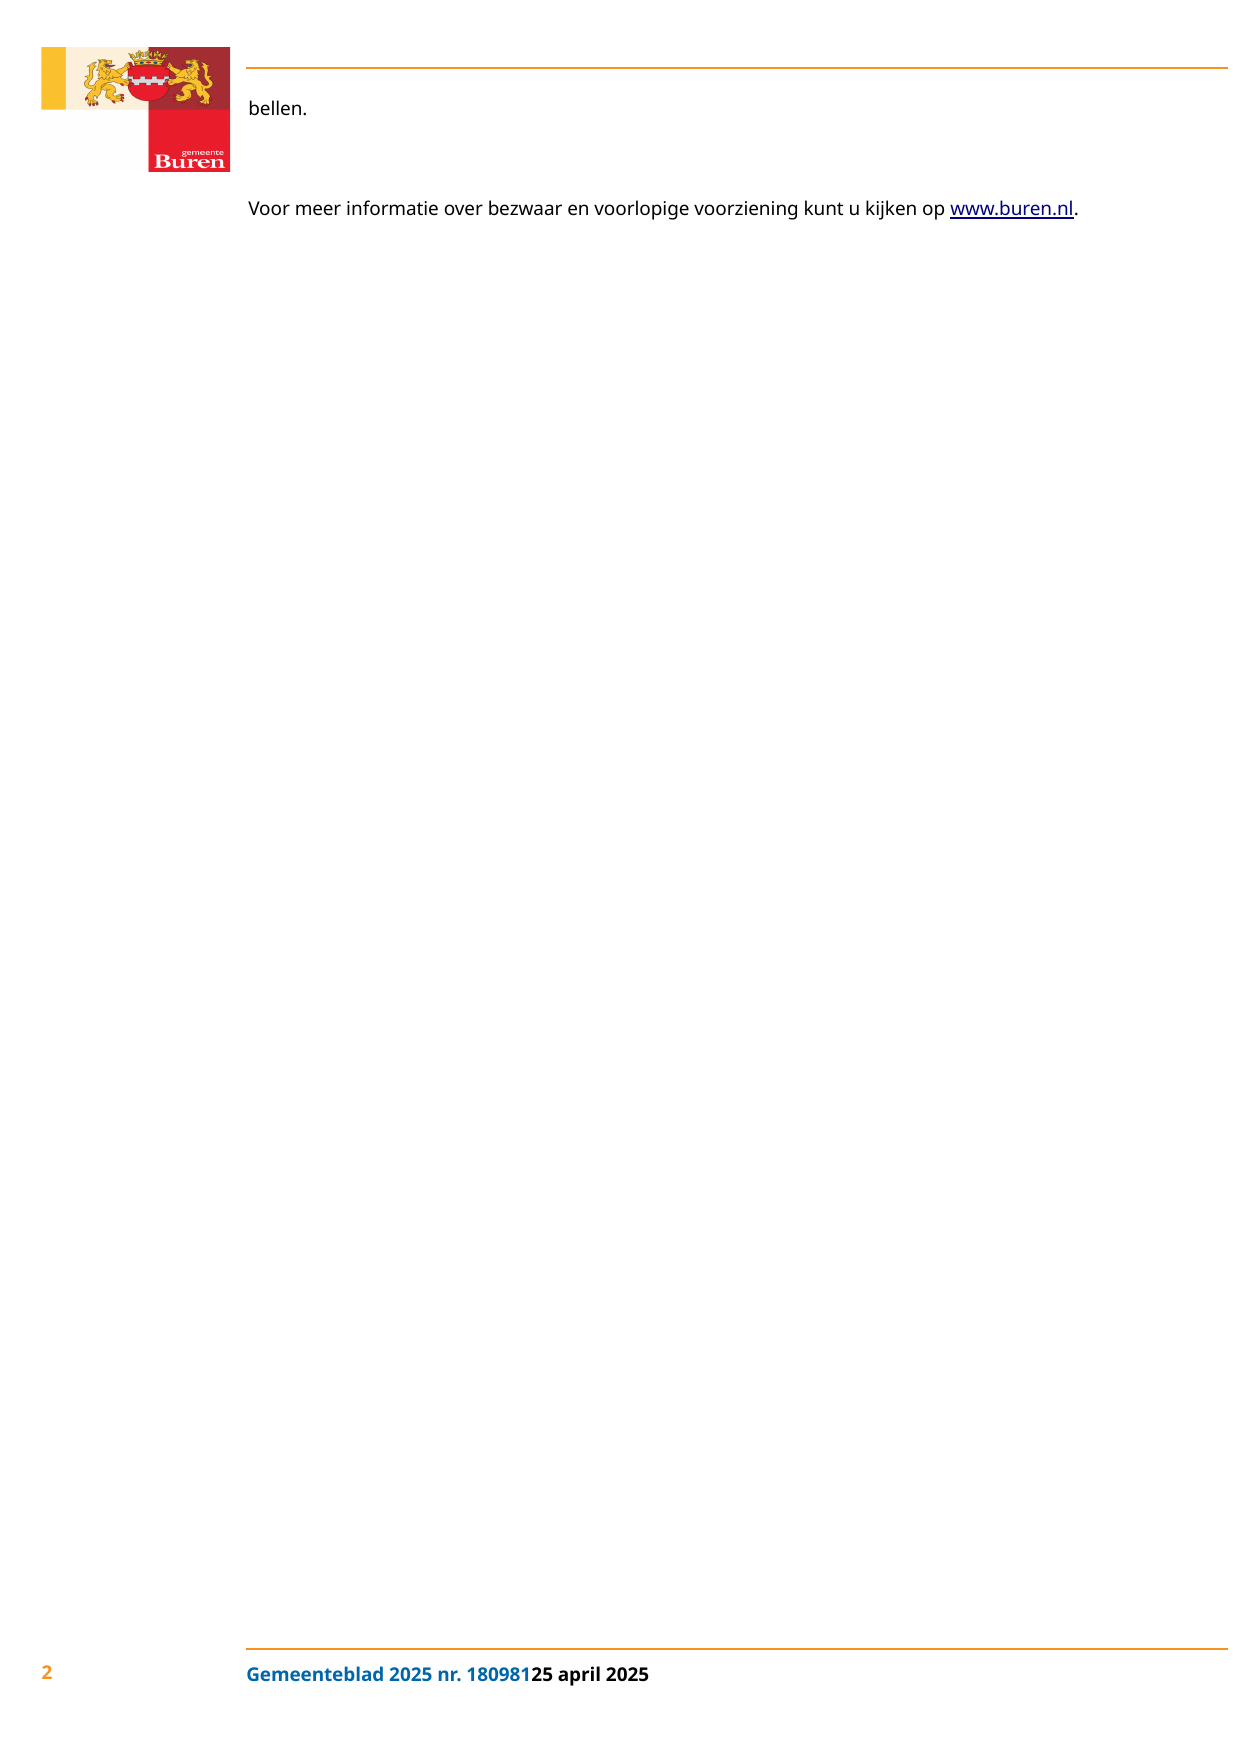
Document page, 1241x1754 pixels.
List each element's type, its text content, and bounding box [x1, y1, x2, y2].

picture [41, 47, 231, 172]
text bellen. [248, 95, 1152, 121]
text Voor meer informatie over bezwaar en voorlopige voorziening kunt u kijken op www.buren.nl. [248, 196, 1152, 221]
